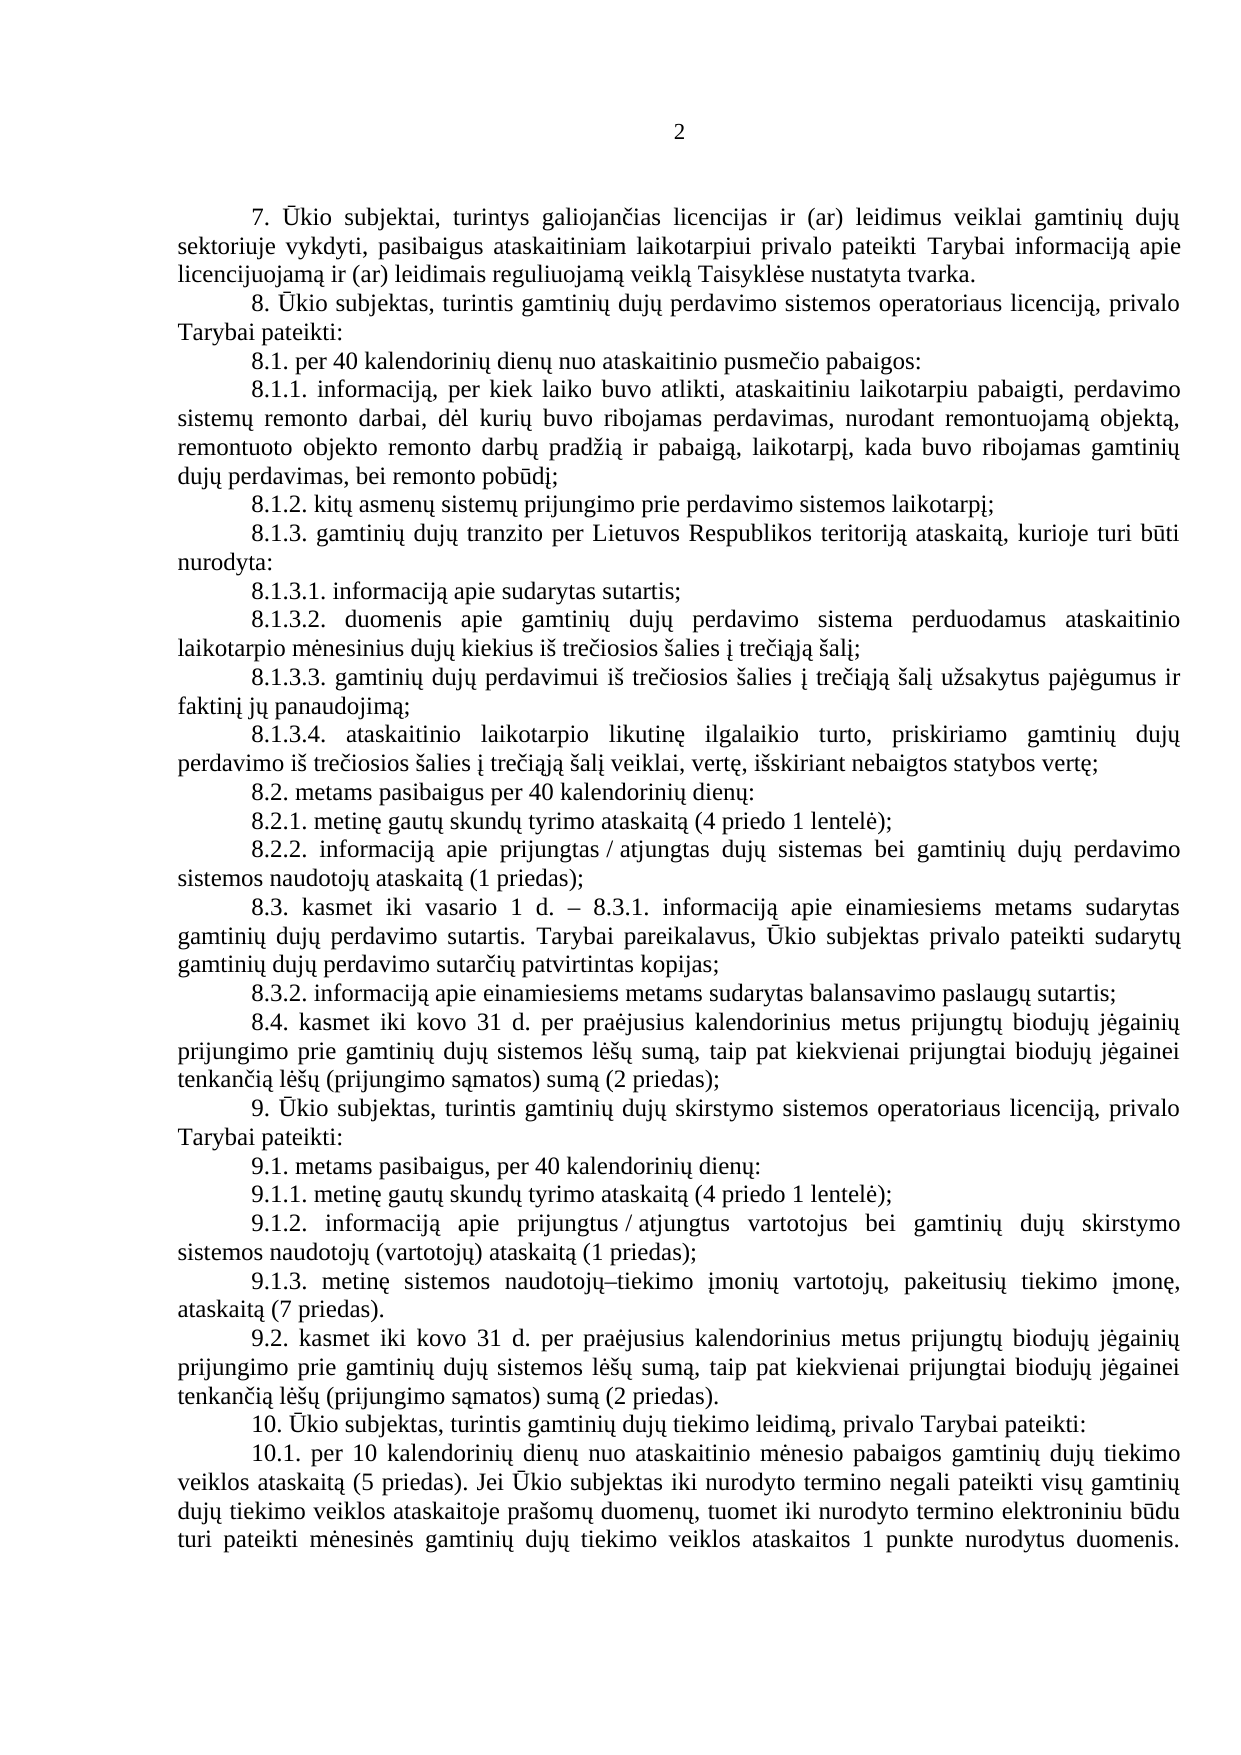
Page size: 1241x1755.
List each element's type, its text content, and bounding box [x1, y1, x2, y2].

text 9.1. metams pasibaigus, per 40 kalendorinių dienų: [177, 1151, 1181, 1179]
text 8.1.1. informaciją, per kiek laiko buvo atlikti, ataskaitiniu laikotarpiu pabaigti, perdavimo sistemų remonto darbai, dėl kurių buvo ribojamas perdavimas, nurodant remontuojamą objektą, remontuoto objekto remonto darbų pradžią ir pabaigą, laikotarpį, kada buvo ribojamas gamtinių dujų perdavimas, bei remonto pobūdį; [177, 374, 1181, 489]
text 8.2.2. informaciją apie prijungtas / atjungtas dujų sistemas bei gamtinių dujų perdavimo sistemos naudotojų ataskaitą (1 priedas); [177, 834, 1181, 892]
text 10. Ūkio subjektas, turintis gamtinių dujų tiekimo leidimą, privalo Tarybai pateikti: [177, 1409, 1181, 1438]
text 9.1.3. metinę sistemos naudotojų–tiekimo įmonių vartotojų, pakeitusių tiekimo įmonę, ataskaitą (7 priedas). [177, 1266, 1181, 1323]
text 9.1.1. metinę gautų skundų tyrimo ataskaitą (4 priedo 1 lentelė); [177, 1179, 1181, 1208]
text 9.1.2. informaciją apie prijungtus / atjungtus vartotojus bei gamtinių dujų skirstymo sistemos naudotojų (vartotojų) ataskaitą (1 priedas); [177, 1208, 1181, 1266]
text 8.3. kasmet iki vasario 1 d. – 8.3.1. informaciją apie einamiesiems metams sudarytas gamtinių dujų perdavimo sutartis. Tarybai pareikalavus, Ūkio subjektas privalo pateikti sudarytų gamtinių dujų perdavimo sutarčių patvirtintas kopijas; [177, 892, 1181, 978]
text 8.3.2. informaciją apie einamiesiems metams sudarytas balansavimo paslaugų sutartis; [177, 978, 1181, 1007]
text 10.1. per 10 kalendorinių dienų nuo ataskaitinio mėnesio pabaigos gamtinių dujų tiekimo veiklos ataskaitą (5 priedas). Jei Ūkio subjektas iki nurodyto termino negali pateikti visų gamtinių dujų tiekimo veiklos ataskaitoje prašomų duomenų, tuomet iki nurodyto termino elektroniniu būdu turi pateikti mėnesinės gamtinių dujų tiekimo veiklos ataskaitos 1 punkte nurodytus duomenis. [177, 1438, 1181, 1553]
text 8. Ūkio subjektas, turintis gamtinių dujų perdavimo sistemos operatoriaus licenciją, privalo Tarybai pateikti: [177, 288, 1181, 346]
text 8.1.3.1. informaciją apie sudarytas sutartis; [177, 576, 1181, 604]
text 8.1.3. gamtinių dujų tranzito per Lietuvos Respublikos teritoriją ataskaitą, kurioje turi būti nurodyta: [177, 518, 1181, 576]
text 9.2. kasmet iki kovo 31 d. per praėjusius kalendorinius metus prijungtų biodujų jėgainių prijungimo prie gamtinių dujų sistemos lėšų sumą, taip pat kiekvienai prijungtai biodujų jėgainei tenkančią lėšų (prijungimo sąmatos) sumą (2 priedas). [177, 1323, 1181, 1409]
text 7. Ūkio subjektai, turintys galiojančias licencijas ir (ar) leidimus veiklai gamtinių dujų sektoriuje vykdyti, pasibaigus ataskaitiniam laikotarpiui privalo pateikti Tarybai informaciją apie licencijuojamą ir (ar) leidimais reguliuojamą veiklą Taisyklėse nustatyta tvarka. [177, 202, 1181, 288]
text 8.4. kasmet iki kovo 31 d. per praėjusius kalendorinius metus prijungtų biodujų jėgainių prijungimo prie gamtinių dujų sistemos lėšų sumą, taip pat kiekvienai prijungtai biodujų jėgainei tenkančią lėšų (prijungimo sąmatos) sumą (2 priedas); [177, 1007, 1181, 1093]
text 8.1.3.4. ataskaitinio laikotarpio likutinę ilgalaikio turto, priskiriamo gamtinių dujų perdavimo iš trečiosios šalies į trečiąją šalį veiklai, vertę, išskiriant nebaigtos statybos vertę; [177, 719, 1181, 777]
text 8.2. metams pasibaigus per 40 kalendorinių dienų: [177, 777, 1181, 806]
text 8.1.2. kitų asmenų sistemų prijungimo prie perdavimo sistemos laikotarpį; [177, 489, 1181, 518]
text 8.1.3.2. duomenis apie gamtinių dujų perdavimo sistema perduodamus ataskaitinio laikotarpio mėnesinius dujų kiekius iš trečiosios šalies į trečiąją šalį; [177, 604, 1181, 662]
text 8.1.3.3. gamtinių dujų perdavimui iš trečiosios šalies į trečiąją šalį užsakytus pajėgumus ir faktinį jų panaudojimą; [177, 662, 1181, 719]
text 8.1. per 40 kalendorinių dienų nuo ataskaitinio pusmečio pabaigos: [177, 346, 1181, 374]
text 9. Ūkio subjektas, turintis gamtinių dujų skirstymo sistemos operatoriaus licenciją, privalo Tarybai pateikti: [177, 1093, 1181, 1151]
text 8.2.1. metinę gautų skundų tyrimo ataskaitą (4 priedo 1 lentelė); [177, 806, 1181, 834]
